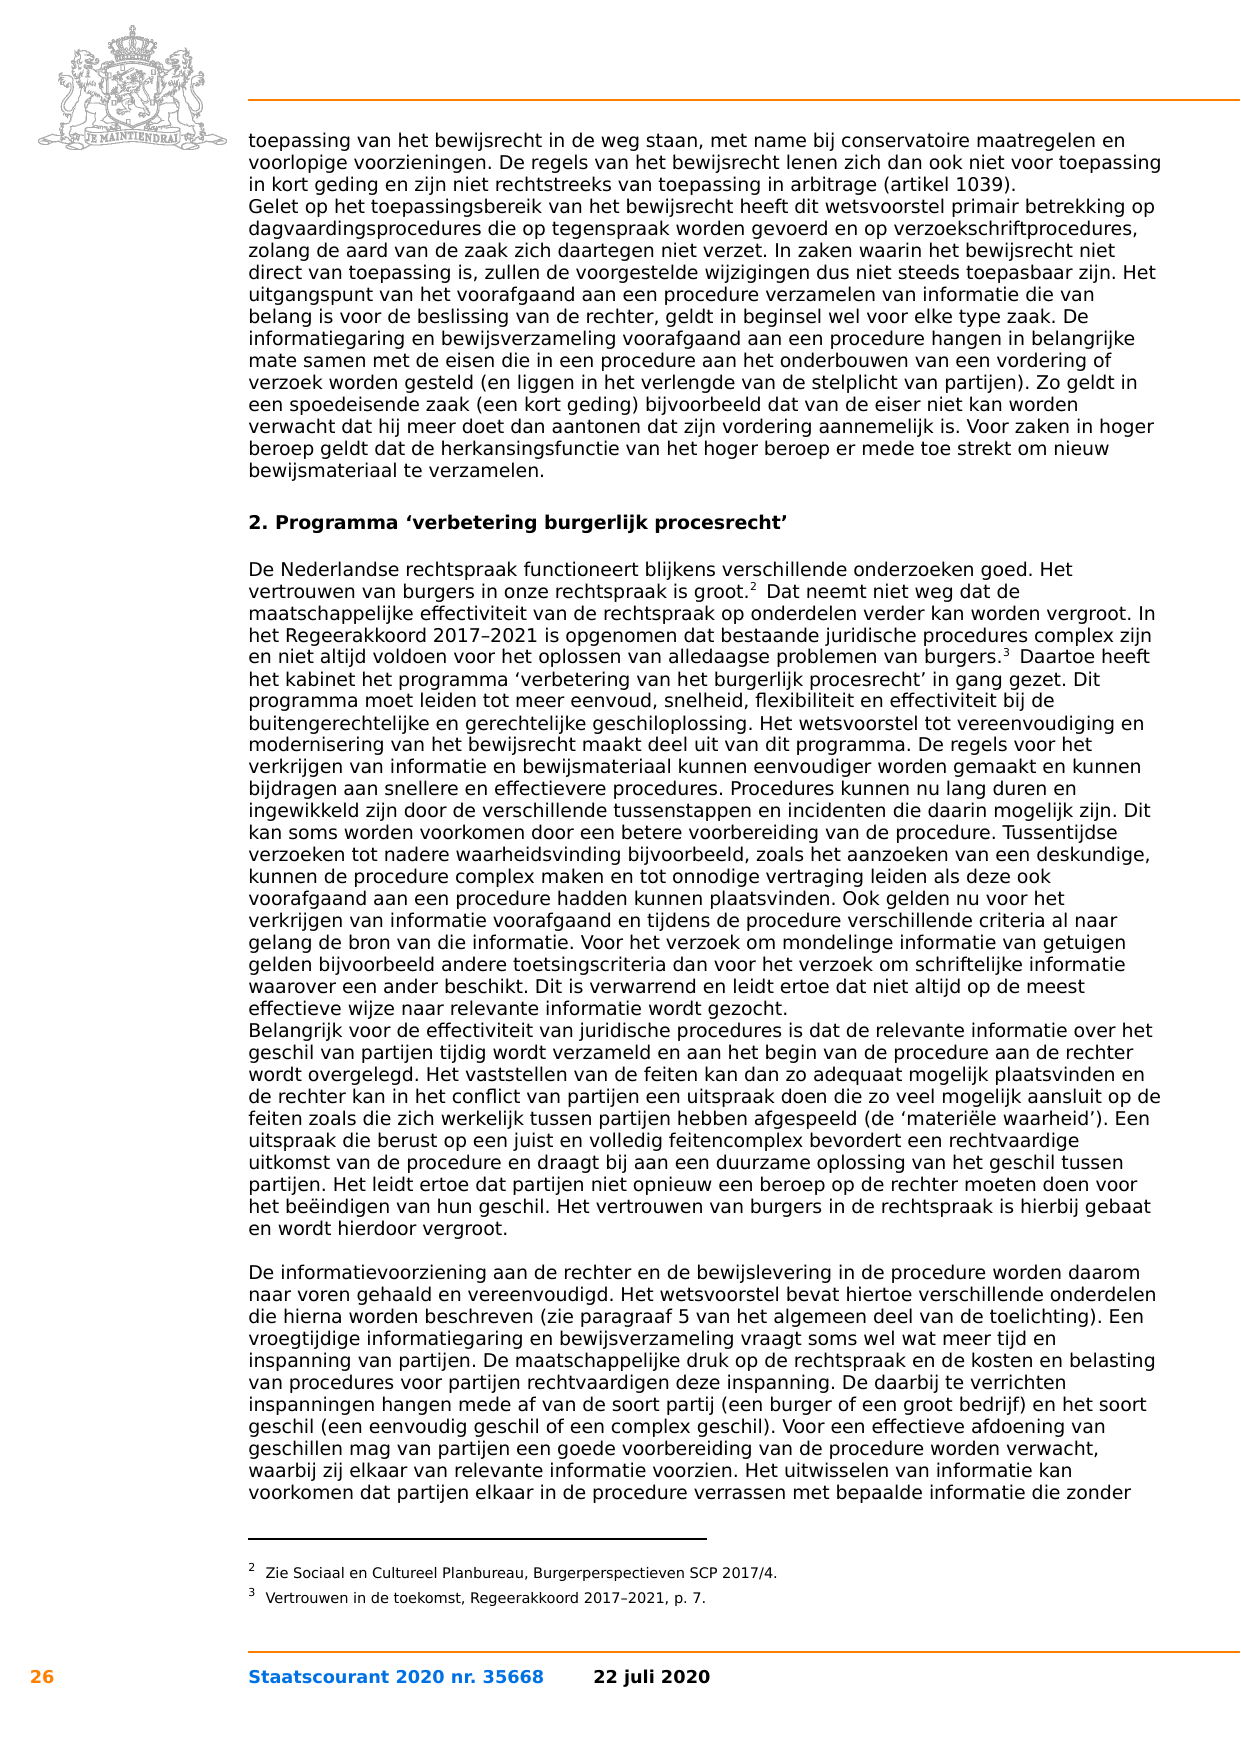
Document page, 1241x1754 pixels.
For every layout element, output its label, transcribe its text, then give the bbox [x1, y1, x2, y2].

text Vertrouwen in de toekomst, Regeerakkoord 2017–2021, p. 7. [248, 1586, 1163, 1608]
text Belangrijk voor de effectiviteit van juridische procedures is dat de relevante informatie over het geschil van partijen tijdig wordt verzameld en aan het begin van de procedure aan de rechter wordt overgelegd. Het vaststellen van de feiten kan dan zo adequaat mogelijk plaatsvinden en de rechter kan in het conflict van partijen een uitspraak doen die zo veel mogelijk aansluit op de feiten zoals die zich werkelijk tussen partijen hebben afgespeeld (de ‘materiële waarheid’). Een uitspraak die berust op een juist en volledig feitencomplex bevordert een rechtvaardige uitkomst van de procedure en draagt bij aan een duurzame oplossing van het geschil tussen partijen. Het leidt ertoe dat partijen niet opnieuw een beroep op de rechter moeten doen voor het beëindigen van hun geschil. Het vertrouwen van burgers in de rechtspraak is hierbij gebaat en wordt hierdoor vergroot. [248, 1020, 1163, 1240]
text De informatievoorziening aan de rechter en de bewijslevering in de procedure worden daarom naar voren gehaald en vereenvoudigd. Het wetsvoorstel bevat hiertoe verschillende onderdelen die hierna worden beschreven (zie paragraaf 5 van het algemeen deel van de toelichting). Een vroegtijdige informatiegaring en bewijsverzameling vraagt soms wel wat meer tijd en inspanning van partijen. De maatschappelijke druk op de rechtspraak en de kosten en belasting van procedures voor partijen rechtvaardigen deze inspanning. De daarbij te verrichten inspanningen hangen mede af van de soort partij (een burger of een groot bedrijf) en het soort geschil (een eenvoudig geschil of een complex geschil). Voor een effectieve afdoening van geschillen mag van partijen een goede voorbereiding van de procedure worden verwacht, waarbij zij elkaar van relevante informatie voorzien. Het uitwisselen van informatie kan voorkomen dat partijen elkaar in de procedure verrassen met bepaalde informatie die zonder [248, 1262, 1163, 1503]
text De Nederlandse rechtspraak functioneert blijkens verschillende onderzoeken goed. Het vertrouwen van burgers in onze rechtspraak is groot. Dat neemt niet weg dat de maatschappelijke effectiviteit van de rechtspraak op onderdelen verder kan worden vergroot. In het Regeerakkoord 2017–2021 is opgenomen dat bestaande juridische procedures complex zijn en niet altijd voldoen voor het oplossen van alledaagse problemen van burgers. Daartoe heeft het kabinet het programma ‘verbetering van het burgerlijk procesrecht’ in gang gezet. Dit programma moet leiden tot meer eenvoud, snelheid, flexibiliteit en effectiviteit bij de buitengerechtelijke en gerechtelijke geschiloplossing. Het wetsvoorstel tot vereenvoudiging en modernisering van het bewijsrecht maakt deel uit van dit programma. De regels voor het verkrijgen van informatie en bewijsmateriaal kunnen eenvoudiger worden gemaakt en kunnen bijdragen aan snellere en effectievere procedures. Procedures kunnen nu lang duren en ingewikkeld zijn door de verschillende tussenstappen en incidenten die daarin mogelijk zijn. Dit kan soms worden voorkomen door een betere voorbereiding van de procedure. Tussentijdse verzoeken tot nadere waarheidsvinding bijvoorbeeld, zoals het aanzoeken van een deskundige, kunnen de procedure complex maken en tot onnodige vertraging leiden als deze ook voorafgaand aan een procedure hadden kunnen plaatsvinden. Ook gelden nu voor het verkrijgen van informatie voorafgaand en tijdens de procedure verschillende criteria al naar gelang de bron van die informatie. Voor het verzoek om mondelinge informatie van getuigen gelden bijvoorbeeld andere toetsingscriteria dan voor het verzoek om schriftelijke informatie waarover een ander beschikt. Dit is verwarrend en leidt ertoe dat niet altijd op de meest effectieve wijze naar relevante informatie wordt gezocht. [248, 558, 1163, 1020]
subtitle 2. Programma ‘verbetering burgerlijk procesrecht’ [248, 512, 1163, 533]
picture [38, 25, 227, 150]
text Gelet op het toepassingsbereik van het bewijsrecht heeft dit wetsvoorstel primair betrekking op dagvaardingsprocedures die op tegenspraak worden gevoerd en op verzoekschriftprocedures, zolang de aard van de zaak zich daartegen niet verzet. In zaken waarin het bewijsrecht niet direct van toepassing is, zullen de voorgestelde wijzigingen dus niet steeds toepasbaar zijn. Het uitgangspunt van het voorafgaand aan een procedure verzamelen van informatie die van belang is voor de beslissing van de rechter, geldt in beginsel wel voor elke type zaak. De informatiegaring en bewijsverzameling voorafgaand aan een procedure hangen in belangrijke mate samen met de eisen die in een procedure aan het onderbouwen van een vordering of verzoek worden gesteld (en liggen in het verlengde van de stelplicht van partijen). Zo geldt in een spoedeisende zaak (een kort geding) bijvoorbeeld dat van de eiser niet kan worden verwacht dat hij meer doet dan aantonen dat zijn vordering aannemelijk is. Voor zaken in hoger beroep geldt dat de herkansingsfunctie van het hoger beroep er mede toe strekt om nieuw bewijsmateriaal te verzamelen. [248, 196, 1163, 482]
text Zie Sociaal en Cultureel Planbureau, Burgerperspectieven SCP 2017/4. [248, 1561, 1163, 1583]
text toepassing van het bewijsrecht in de weg staan, met name bij conservatoire maatregelen en voorlopige voorzieningen. De regels van het bewijsrecht lenen zich dan ook niet voor toepassing in kort geding en zijn niet rechtstreeks van toepassing in arbitrage (artikel 1039). [248, 130, 1163, 196]
